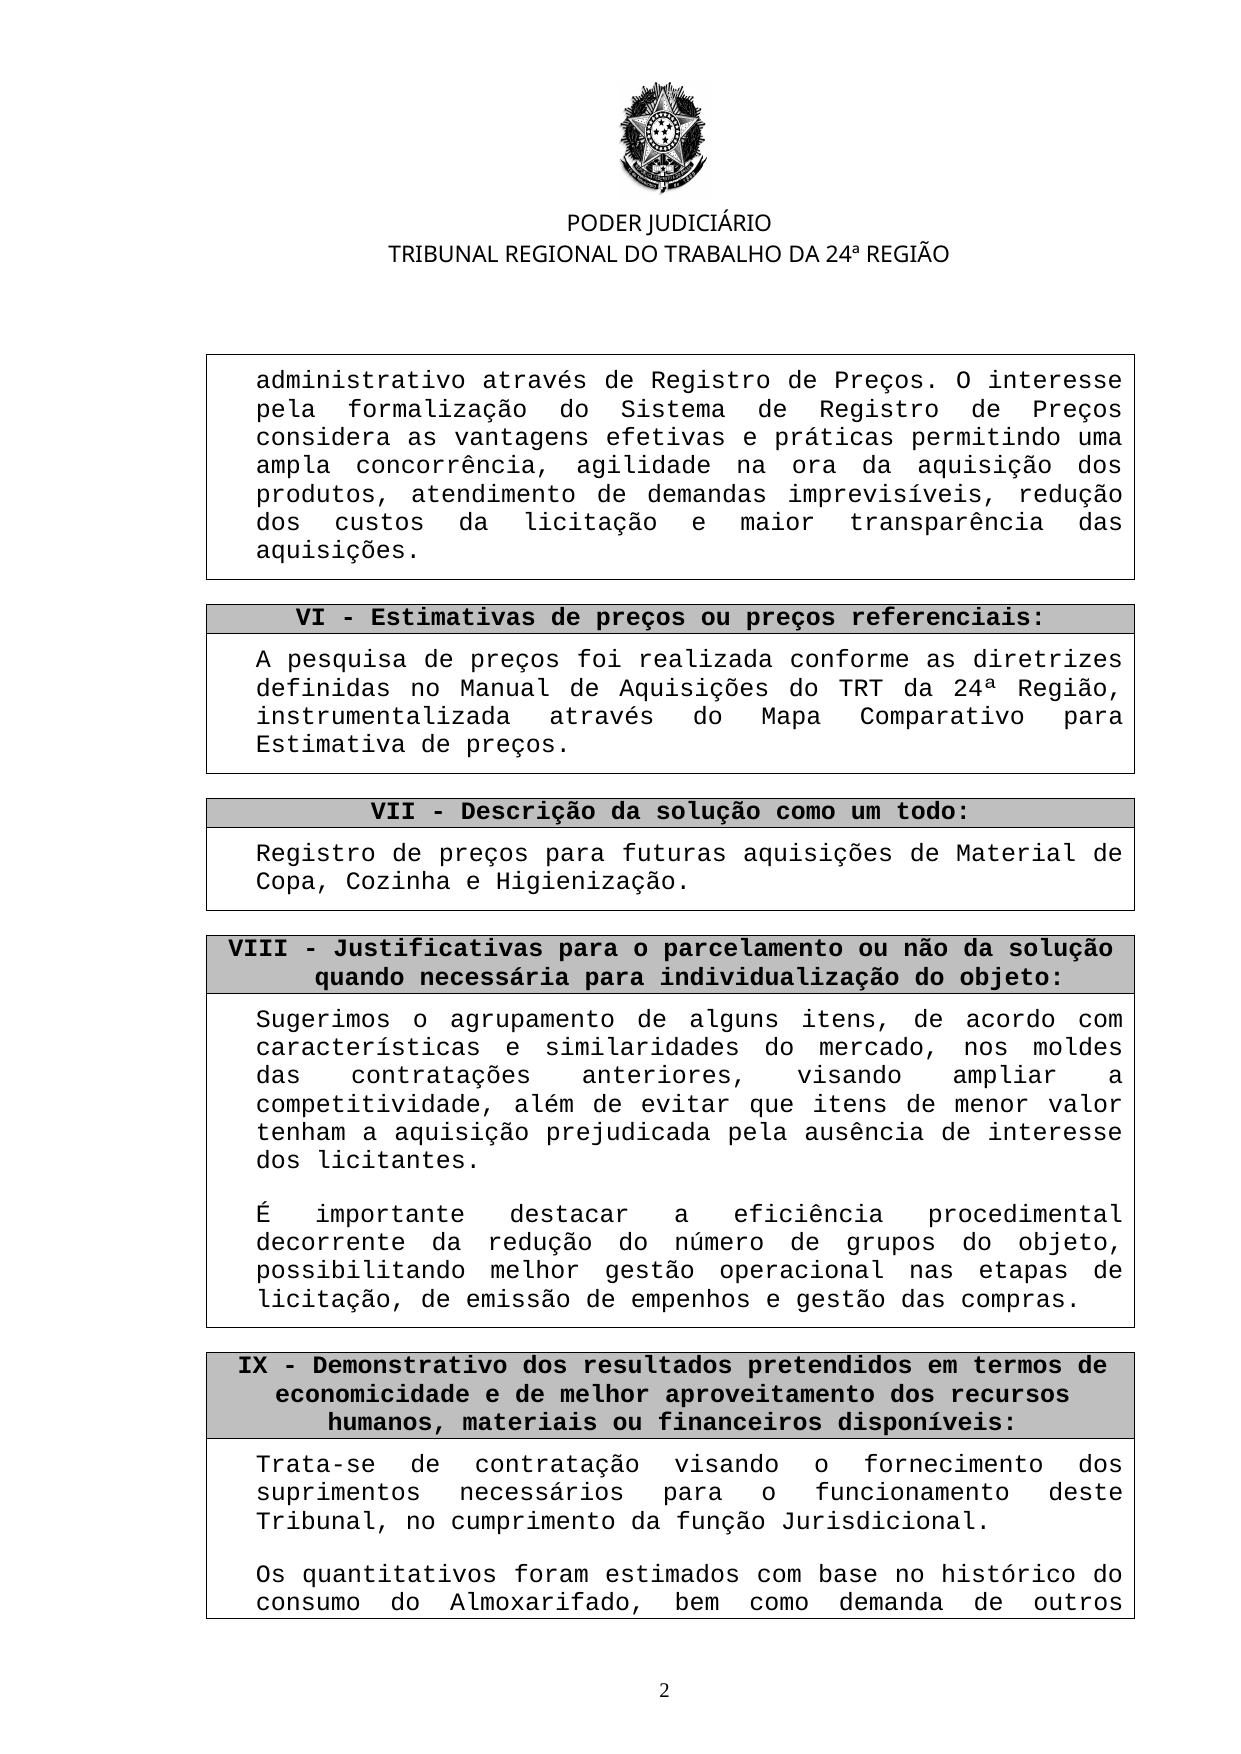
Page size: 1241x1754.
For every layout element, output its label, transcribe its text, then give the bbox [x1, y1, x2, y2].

table_header Estimativas de preços ou preços referenciais: [207, 605, 1134, 633]
table_header Descrição da solução como um todo: [207, 799, 1134, 827]
table_cell Sugerimos o agrupamento de alguns itens, de acordo com características e similaridades do mercado, nos moldes das contratações anteriores, visando ampliar a competitividade, além de evitar que itens de menor valor tenham a aquisição prejudicada pela ausência de interesse dos licitantes. É importante destacar a eficiência procedimental decorrente da redução do número de grupos do objeto, possibilitando melhor gestão operacional nas etapas de licitação, de emissão de empenhos e gestão das compras. [207, 994, 1134, 1327]
table_cell Registro de preços para futuras aquisições de Material de Copa, Cozinha e Higienização. [207, 828, 1134, 910]
table_cell administrativo através de Registro de Preços. O interesse pela formalização do Sistema de Registro de Preços considera as vantagens efetivas e práticas permitindo uma ampla concorrência, agilidade na ora da aquisição dos produtos, atendimento de demandas imprevisíveis, redução dos custos da licitação e maior transparência das aquisições. [207, 355, 1134, 579]
table_cell Trata-se de contratação visando o fornecimento dos suprimentos necessários para o funcionamento deste Tribunal, no cumprimento da função Jurisdicional. Os quantitativos foram estimados com base no histórico do consumo do Almoxarifado, bem como demanda de outros [207, 1439, 1134, 1618]
table_cell A pesquisa de preços foi realizada conforme as diretrizes definidas no Manual de Aquisições do TRT da 24ª Região, instrumentalizada através do Mapa Comparativo para Estimativa de preços. [207, 634, 1134, 773]
table_header Demonstrativo dos resultados pretendidos em termos de economicidade e de melhor aproveitamento dos recursos humanos, materiais ou financeiros disponíveis: [207, 1353, 1134, 1438]
table_header Justificativas para o parcelamento ou não da solução quando necessária para individualização do objeto: [207, 936, 1134, 993]
picture [618, 82, 711, 200]
